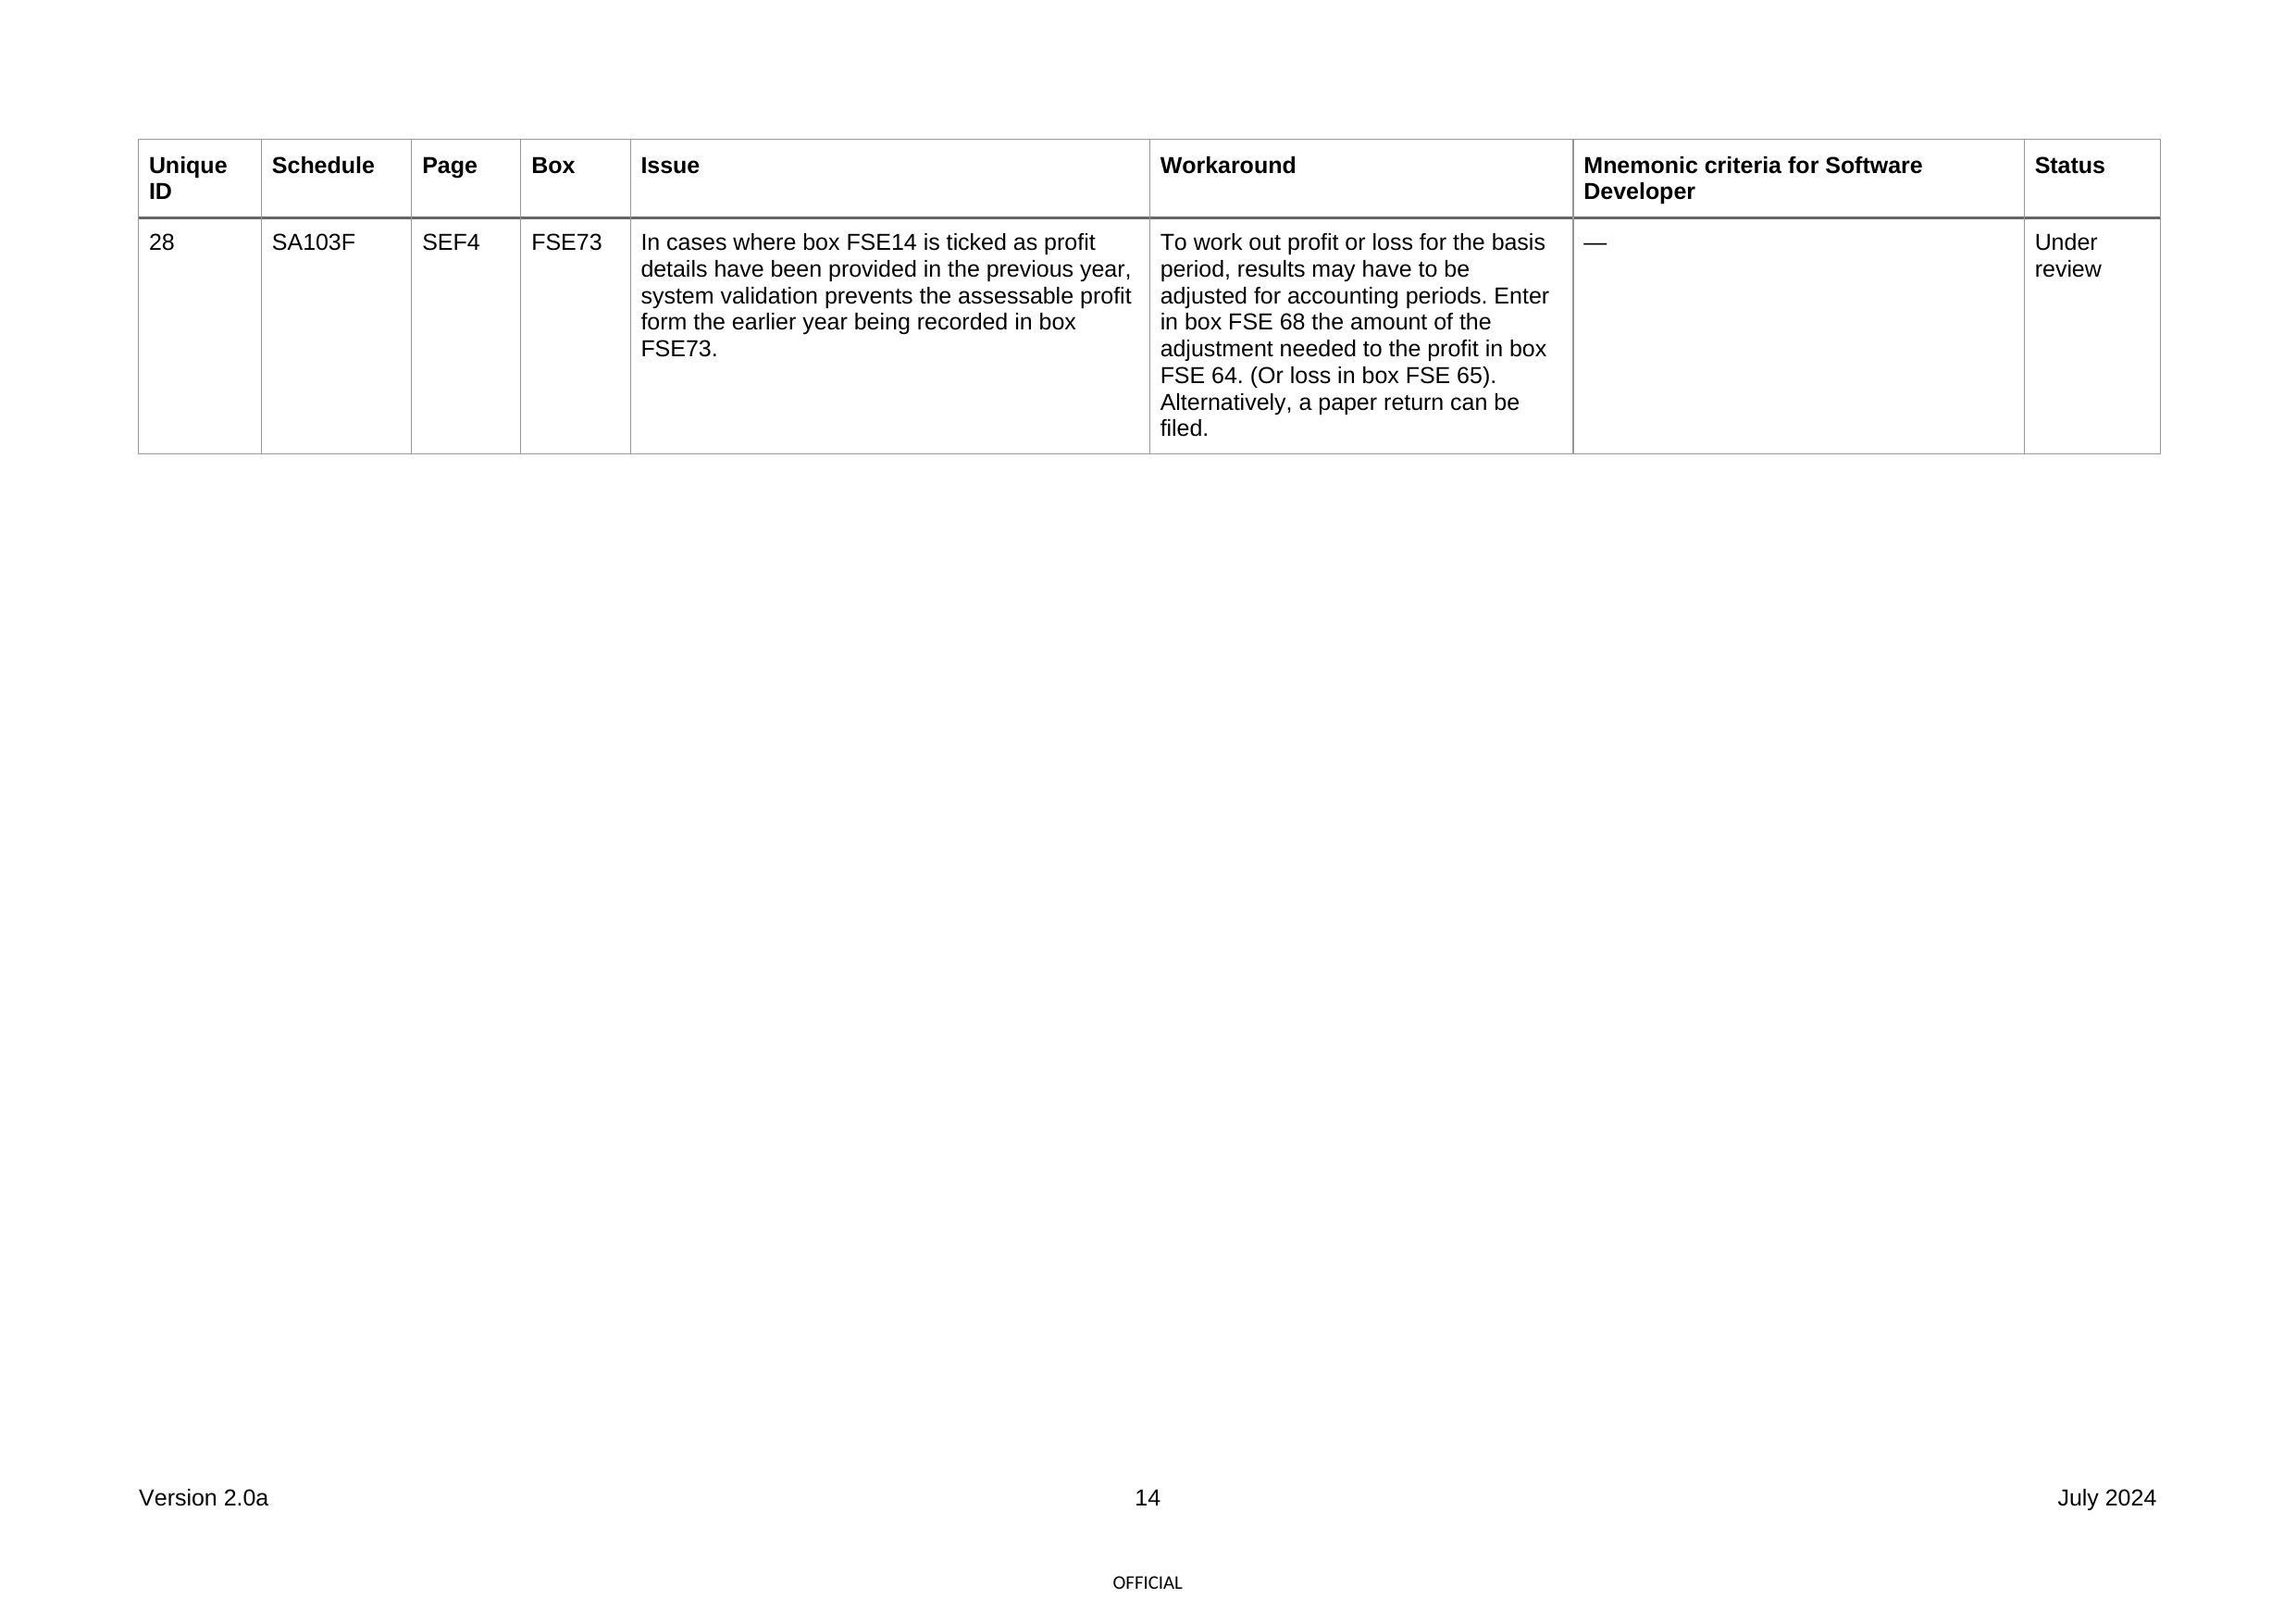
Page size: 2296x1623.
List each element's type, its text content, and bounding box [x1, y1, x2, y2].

table_cell FSE73 [521, 219, 630, 452]
table_header Box [521, 140, 630, 216]
table_cell To work out profit or loss for the basis period, results may have to be adjusted for accounting periods. Enter in box FSE 68 the amount of the adjustment needed to the profit in box FSE 64. (Or loss in box FSE 65). Alternatively, a paper return can be filed. [1150, 219, 1572, 452]
table_header Issue [631, 140, 1149, 216]
table_cell 28 [139, 219, 261, 452]
table_cell Under review [2025, 219, 2160, 452]
table_cell — [1574, 219, 2024, 452]
table_header Mnemonic criteria for Software Developer [1574, 140, 2024, 216]
table_cell SEF4 [412, 219, 520, 452]
table_header Unique ID [139, 140, 261, 216]
table_header Status [2025, 140, 2160, 216]
table_header Workaround [1150, 140, 1572, 216]
table_header Schedule [262, 140, 411, 216]
table_cell SA103F [262, 219, 411, 452]
table_header Page [412, 140, 520, 216]
table_cell In cases where box FSE14 is ticked as profit details have been provided in the previous year, system validation prevents the assessable profit form the earlier year being recorded in box FSE73. [631, 219, 1149, 452]
